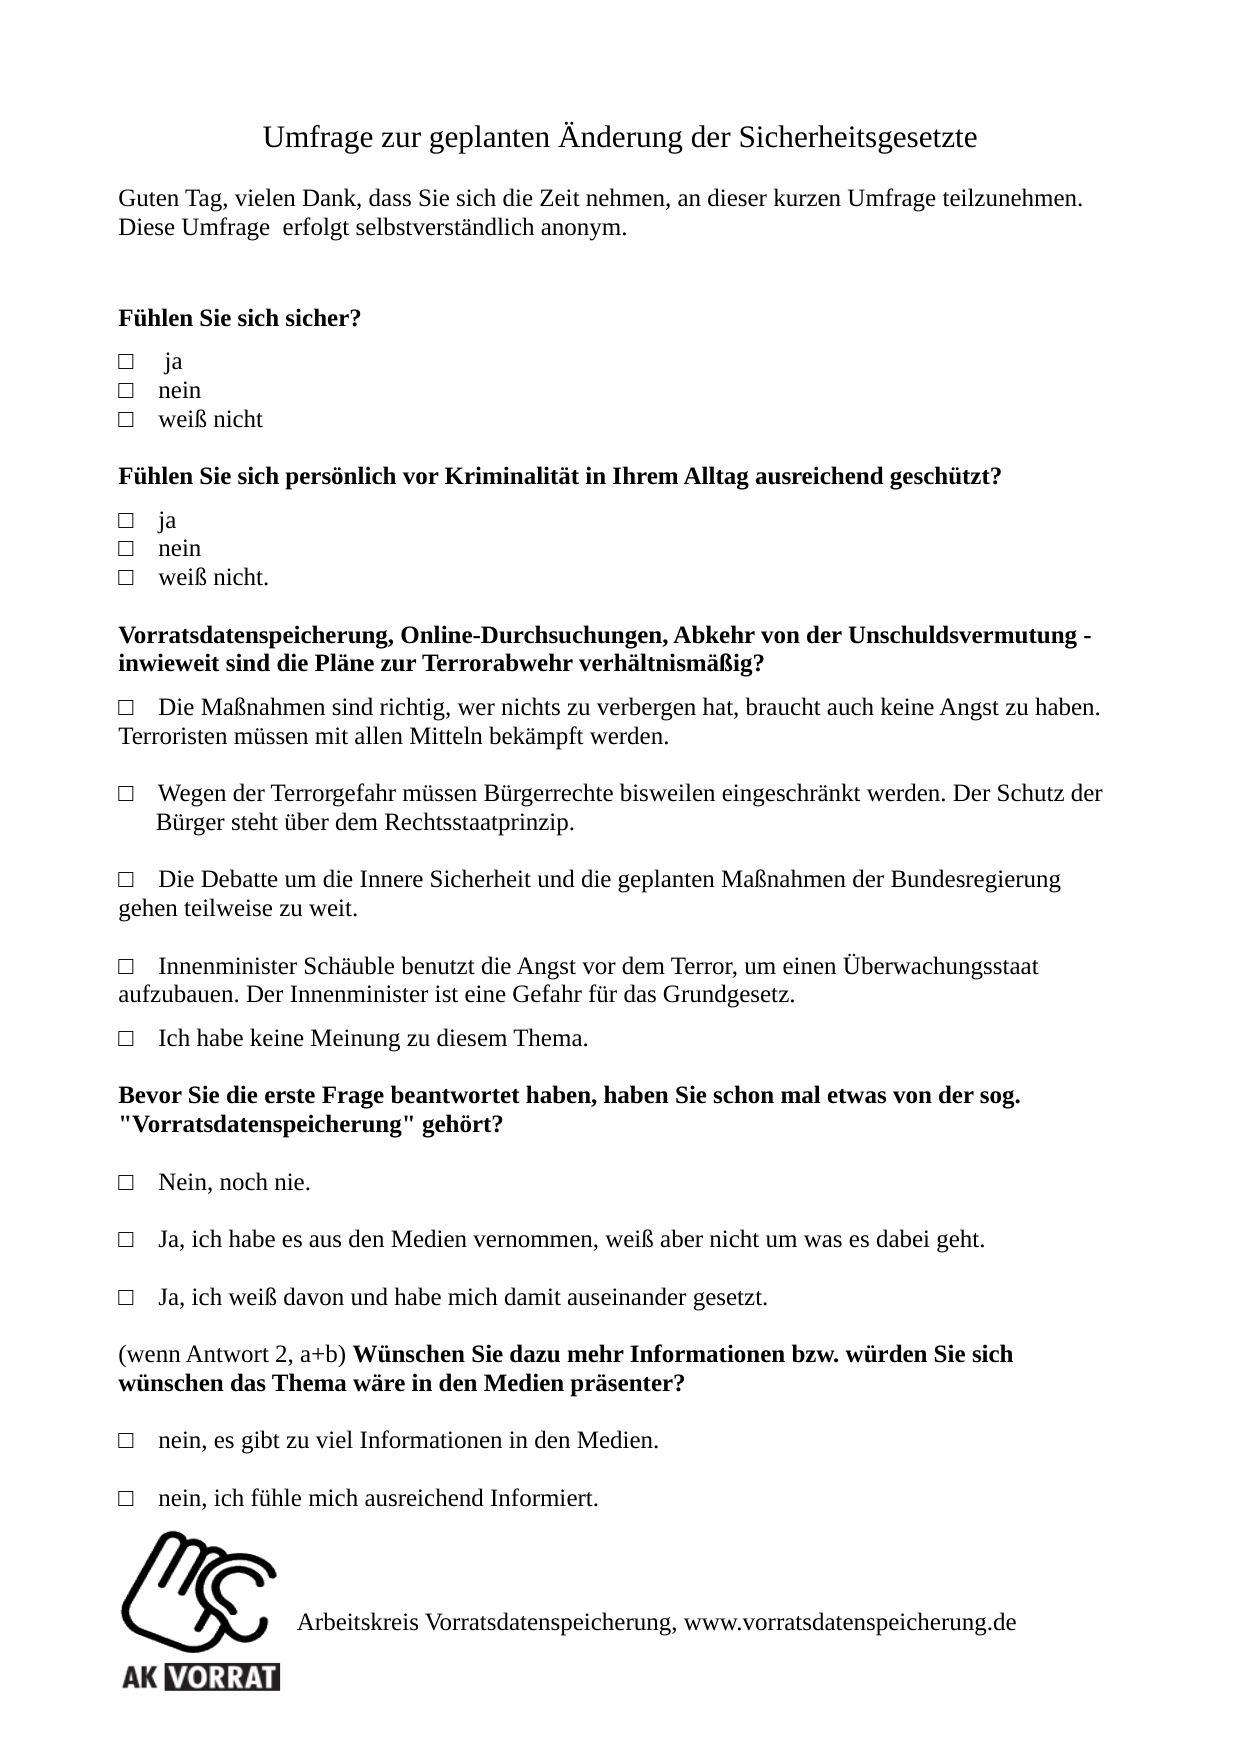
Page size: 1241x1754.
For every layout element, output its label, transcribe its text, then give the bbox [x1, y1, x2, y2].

text □ Wegen der Terrorgefahr müssen Bürgerrechte bisweilen eingeschränkt werden. Der Schutz der [118, 778, 1122, 807]
text □ Nein, noch nie. [118, 1167, 1122, 1196]
text □ weiß nicht. [118, 562, 1122, 591]
text □ Ja, ich weiß davon und habe mich damit auseinander gesetzt. [118, 1282, 1122, 1311]
text □ Die Debatte um die Innere Sicherheit und die geplanten Maßnahmen der Bundesregierung gehen teilweise zu weit. [118, 864, 1122, 922]
text □ nein, es gibt zu viel Informationen in den Medien. [118, 1426, 1122, 1454]
text □ nein [118, 375, 1122, 404]
text (wenn Antwort 2, a+b) Wünschen Sie dazu mehr Informationen bzw. würden Sie sich wünschen das Thema wäre in den Medien präsenter? [118, 1339, 1122, 1397]
text Fühlen Sie sich sicher? [118, 303, 1122, 331]
text □ nein, ich fühle mich ausreichend Informiert. [118, 1483, 1122, 1512]
text □ nein [118, 533, 1122, 562]
text □ ja [118, 346, 1122, 375]
picture [119, 1526, 281, 1692]
text Vorratsdatenspeicherung, Online-Durchsuchungen, Abkehr von der Unschuldsvermutung - inwieweit sind die Pläne zur Terrorabwehr verhältnismäßig? [118, 620, 1122, 677]
text Fühlen Sie sich persönlich vor Kriminalität in Ihrem Alltag ausreichend geschützt? [118, 461, 1122, 490]
text Bürger steht über dem Rechtsstaatprinzip. [118, 807, 1122, 836]
text □ Ja, ich habe es aus den Medien vernommen, weiß aber nicht um was es dabei geht. [118, 1224, 1122, 1253]
text □ Innenminister Schäuble benutzt die Angst vor dem Terror, um einen Überwachungsstaat aufzubauen. Der Innenminister ist eine Gefahr für das Grundgesetz. [118, 951, 1122, 1008]
text Guten Tag, vielen Dank, dass Sie sich die Zeit nehmen, an dieser kurzen Umfrage teilzunehmen. Diese Umfrage erfolgt selbstverständlich anonym. [118, 183, 1122, 240]
text Bevor Sie die erste Frage beantwortet haben, haben Sie schon mal etwas von der sog. "Vorratsdatenspeicherung" gehört? [118, 1081, 1122, 1138]
text □ Die Maßnahmen sind richtig, wer nichts zu verbergen hat, braucht auch keine Angst zu haben. Terroristen müssen mit allen Mitteln bekämpft werden. [118, 692, 1122, 749]
text □ weiß nicht [118, 404, 1122, 432]
text □ ja [118, 505, 1122, 533]
text □ Ich habe keine Meinung zu diesem Thema. [118, 1023, 1122, 1052]
text Umfrage zur geplanten Änderung der Sicherheitsgesetzte [118, 118, 1122, 154]
